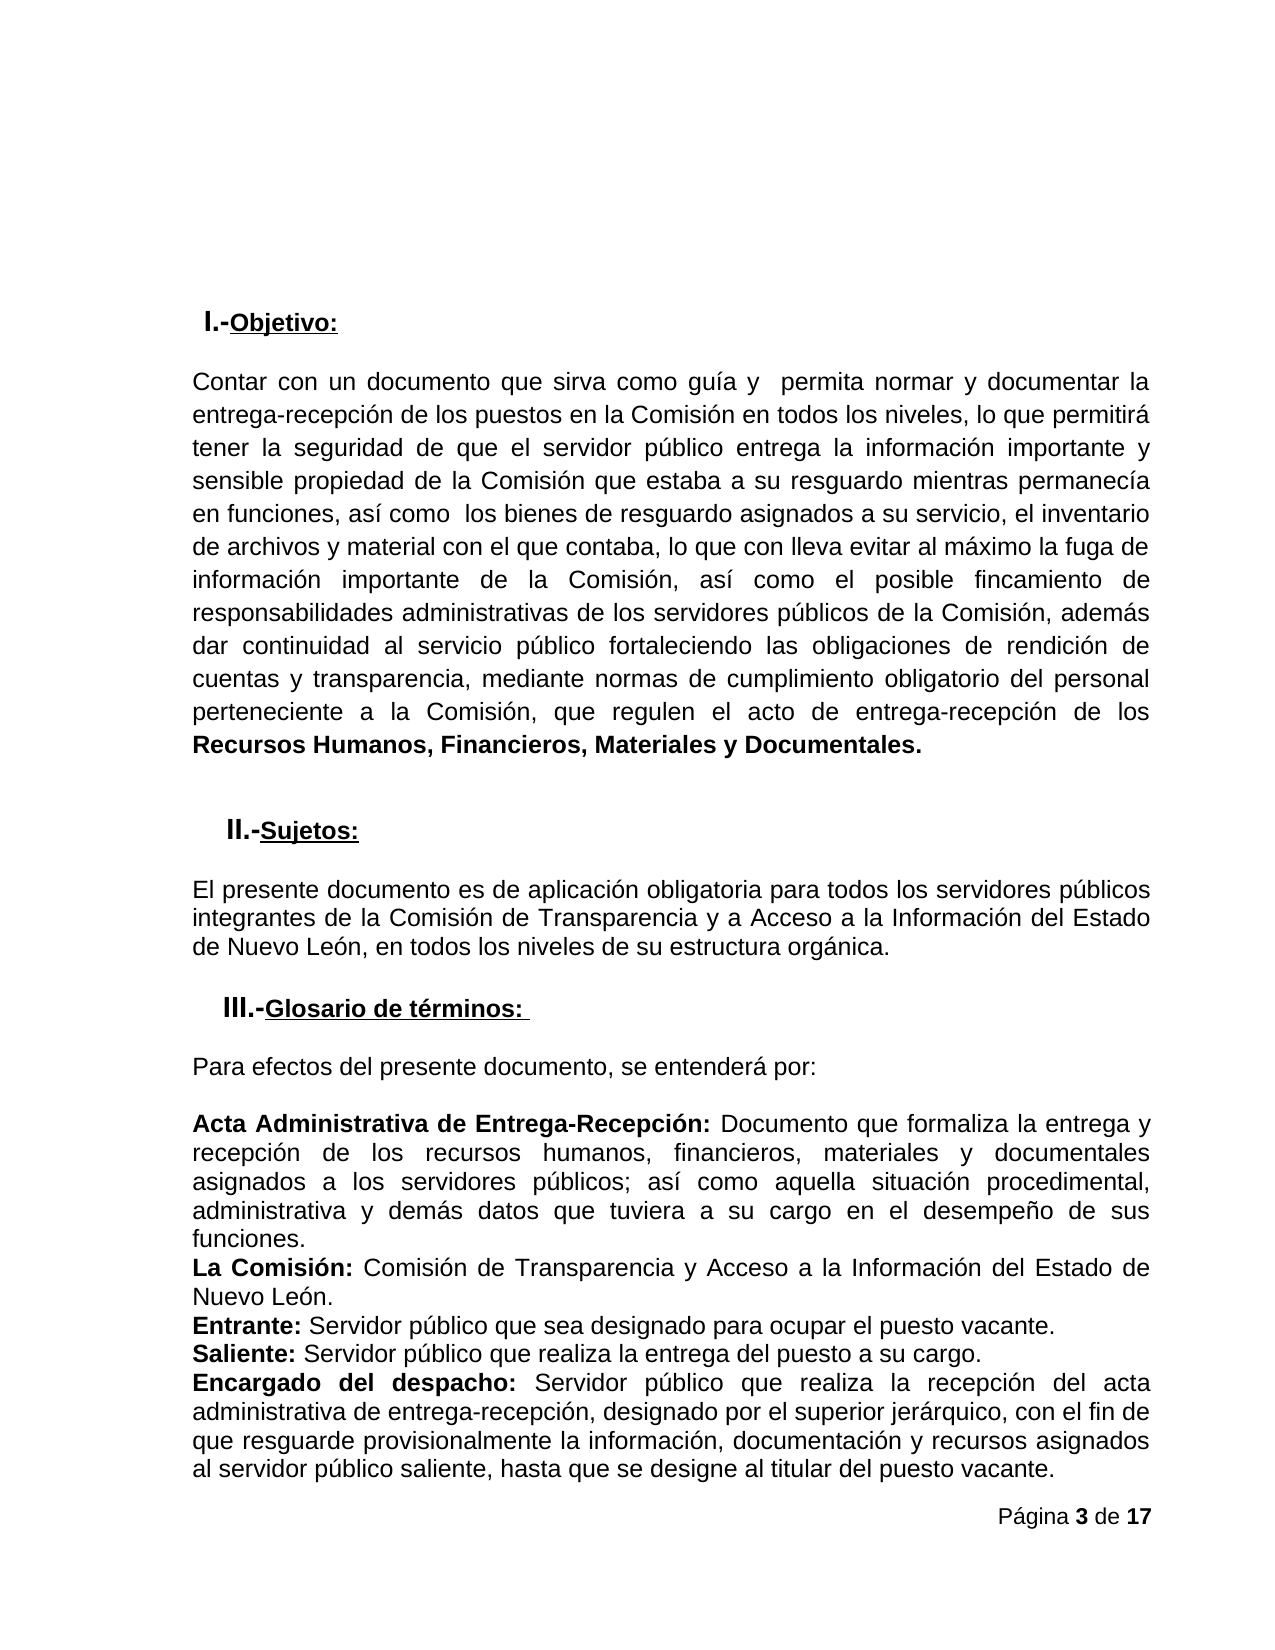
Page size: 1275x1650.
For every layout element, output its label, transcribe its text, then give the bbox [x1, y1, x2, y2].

text Contar con un documento que sirva como guía y permita normar y documentar la entrega-recepción de los puestos en la Comisión en todos los niveles, lo que permitirá tener la seguridad de que el servidor público entrega la información importante y sensible propiedad de la Comisión que estaba a su resguardo mientras permanecía en funciones, así como los bienes de resguardo asignados a su servicio, el inventario de archivos y material con el que contaba, lo que con lleva evitar al máximo la fuga de información importante de la Comisión, así como el posible fincamiento de responsabilidades administrativas de los servidores públicos de la Comisión, además dar continuidad al servicio público fortaleciendo las obligaciones de rendición de cuentas y transparencia, mediante normas de cumplimiento obligatorio del personal perteneciente a la Comisión, que regulen el acto de entrega-recepción de los Recursos Humanos, Financieros, Materiales y Documentales. [192, 367, 1152, 758]
list Objetivo: [192, 304, 1152, 338]
list Acta Administrativa de Entrega-Recepción: Documento que formaliza la entrega y recepción de los recursos humanos, financieros, materiales y documentales asignados a los servidores públicos; así como aquella situación procedimental, administrativa y demás datos que tuviera a su cargo en el desempeño de sus funciones. [192, 1109, 1152, 1253]
list El presente documento es de aplicación obligatoria para todos los servidores públicos integrantes de la Comisión de Transparencia y a Acceso a la Información del Estado de Nuevo León, en todos los niveles de su estructura orgánica. [192, 875, 1152, 961]
list Sujetos: [223, 812, 1152, 846]
list Entrante: Servidor público que sea designado para ocupar el puesto vacante. [192, 1311, 1152, 1339]
list Encargado del despacho: Servidor público que realiza la recepción del acta administrativa de entrega-recepción, designado por el superior jerárquico, con el fin de que resguarde provisionalmente la información, documentación y recursos asignados al servidor público saliente, hasta que se designe al titular del puesto vacante. [192, 1368, 1152, 1483]
list Glosario de términos: [223, 990, 1152, 1023]
list La Comisión: Comisión de Transparencia y Acceso a la Información del Estado de Nuevo León. [192, 1253, 1152, 1311]
list Saliente: Servidor público que realiza la entrega del puesto a su cargo. [192, 1339, 1152, 1368]
list Para efectos del presente documento, se entenderá por: [192, 1052, 1152, 1081]
